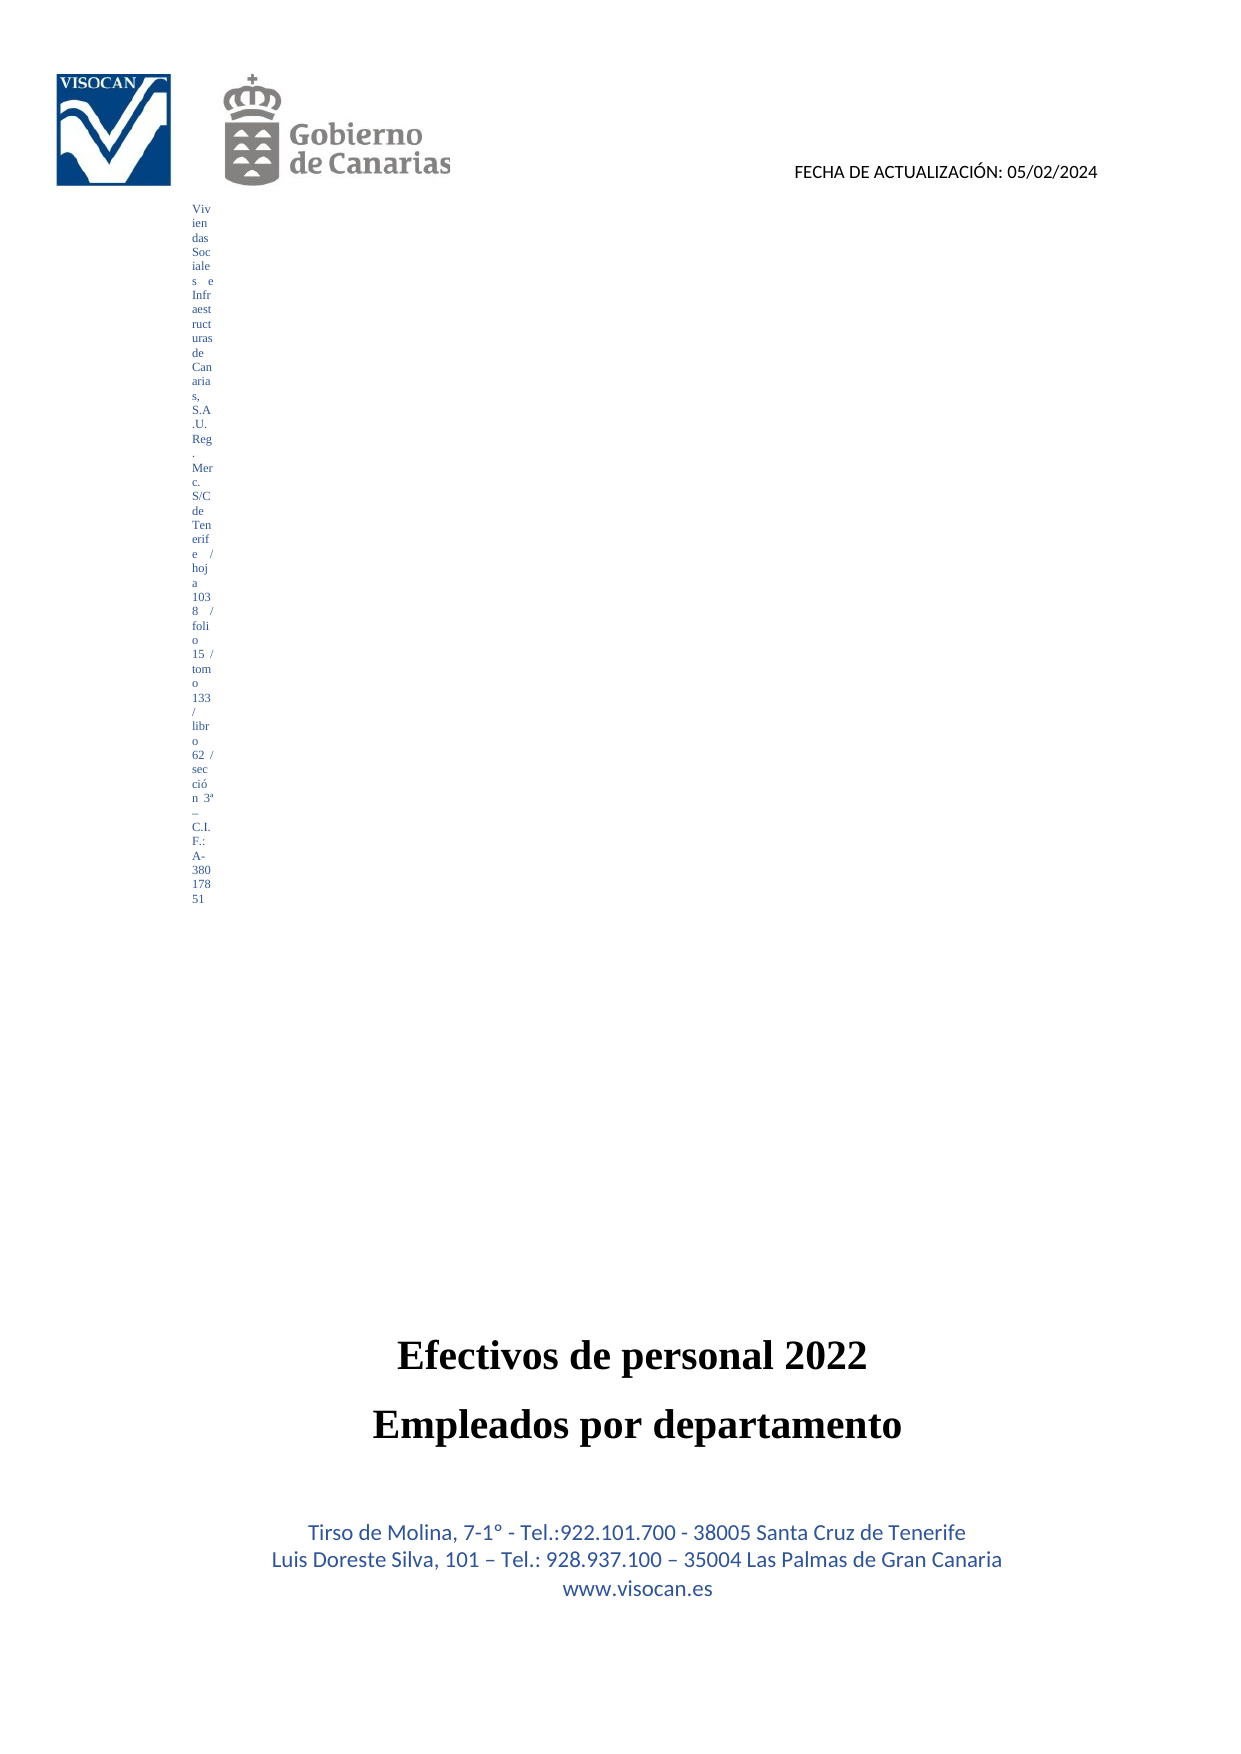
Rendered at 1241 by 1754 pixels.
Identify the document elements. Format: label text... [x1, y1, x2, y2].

text Empleados por departamento [169, 1399, 1106, 1447]
table_header Viviendas Sociales e Infraestructuras de Canarias, S.A.U. Reg. Merc. S/C de Tenerife / hoja 1038 / folio 15 / tomo 133 / libro 62 / sección 3ª – C.I.F.: A-38017851 [169, 202, 236, 1193]
text Efectivos de personal 2022 [169, 1331, 1106, 1378]
